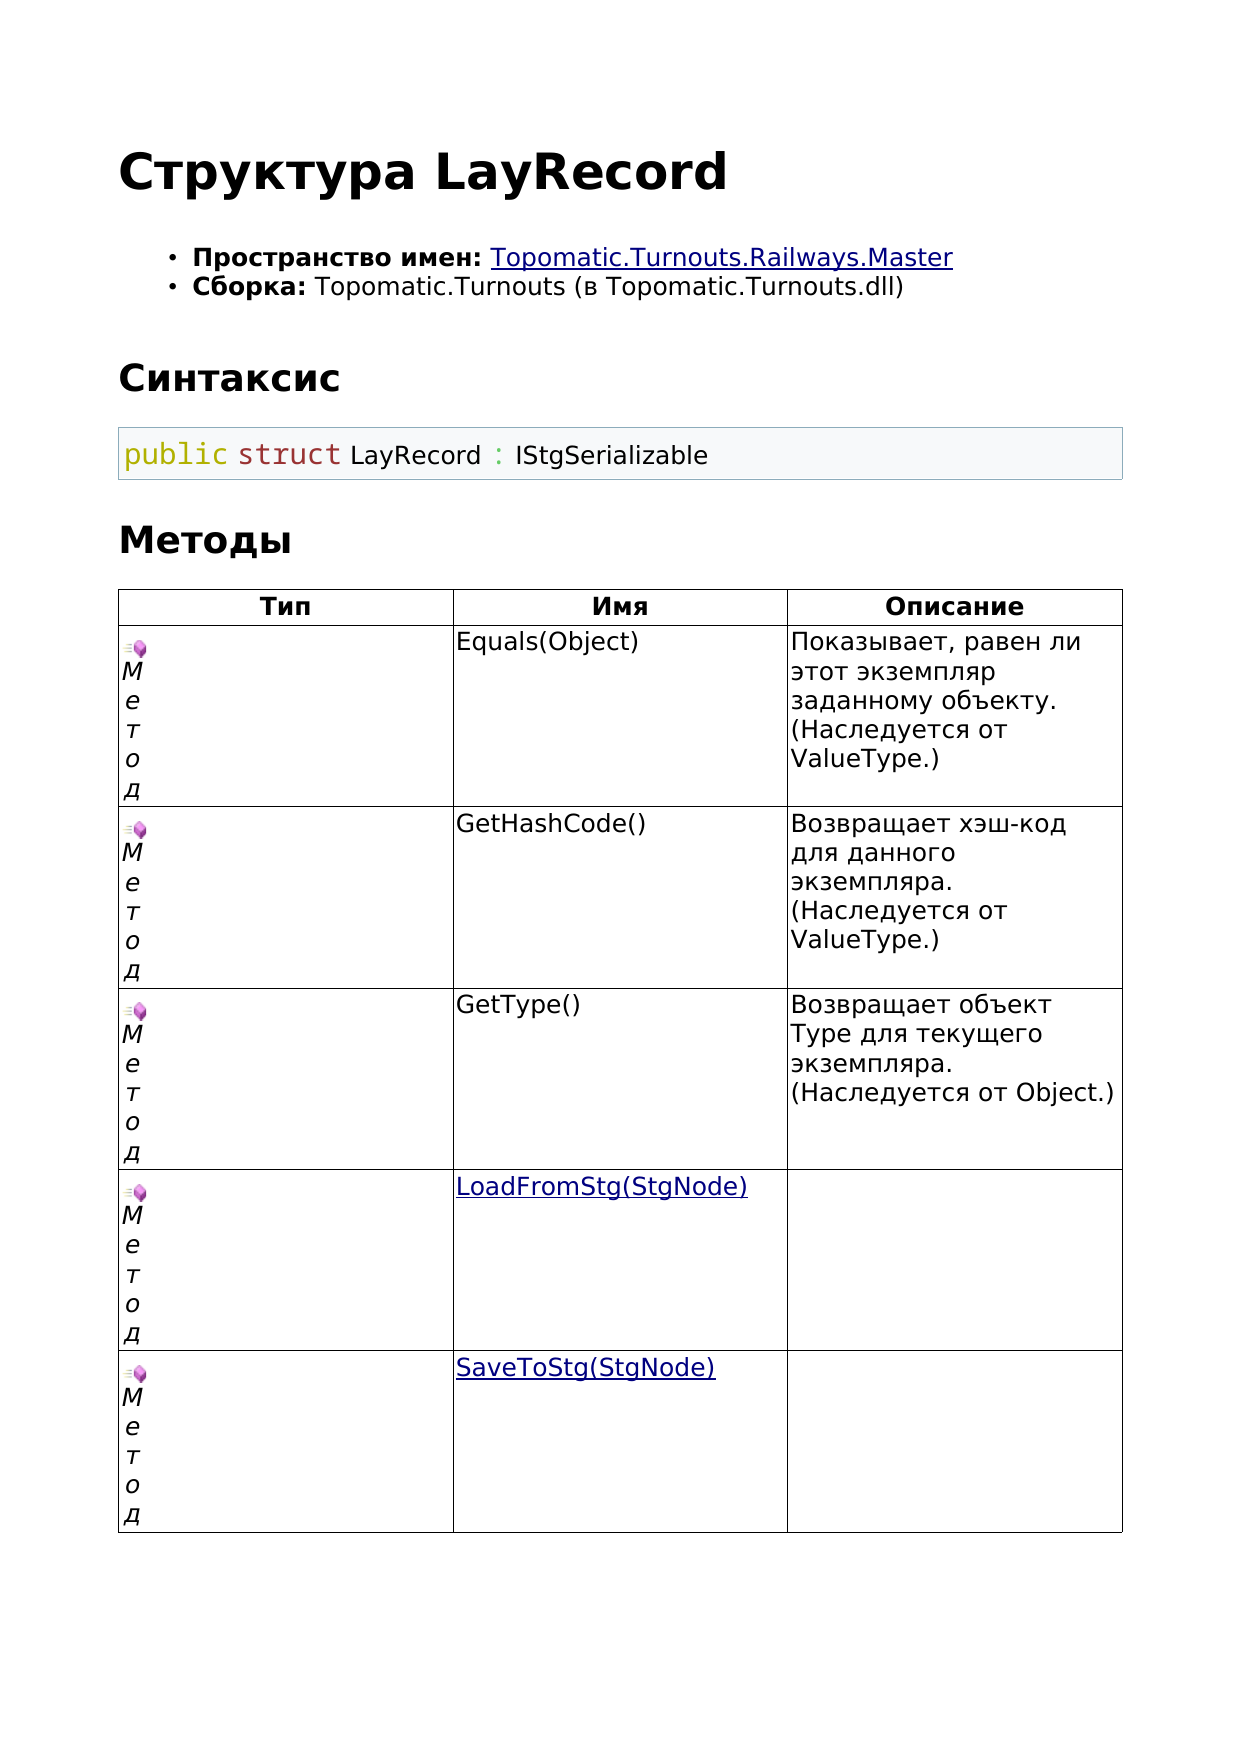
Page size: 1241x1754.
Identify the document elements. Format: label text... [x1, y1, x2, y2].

table_cell Equals(Object) [454, 626, 787, 806]
table_header Описание [788, 590, 1122, 624]
table_cell [788, 1170, 1122, 1350]
subtitle Структура LayRecord [118, 143, 1122, 201]
subtitle Синтаксис [118, 356, 1122, 400]
picture [121, 1184, 147, 1202]
picture [121, 821, 147, 839]
table_cell SaveToStg(StgNode) [454, 1351, 787, 1532]
picture [121, 640, 147, 658]
table_header Имя [454, 590, 787, 624]
table_header Тип [119, 590, 453, 624]
table_cell [119, 807, 453, 987]
table_cell LoadFromStg(StgNode) [454, 1170, 787, 1350]
table_cell [119, 1351, 453, 1532]
table_cell [119, 1170, 453, 1350]
table_cell GetHashCode() [454, 807, 787, 987]
table_cell Возвращает объект Type для текущего экземпляра. (Наследуется от Object.) [788, 989, 1122, 1169]
subtitle Методы [118, 518, 1122, 562]
list Пространство имен: Topomatic.Turnouts.Railways.Master [177, 243, 1122, 272]
table_cell GetType() [454, 989, 787, 1169]
picture [121, 1002, 147, 1021]
table_cell Возвращает хэш-код для данного экземпляра. (Наследуется от ValueType.) [788, 807, 1122, 987]
table_cell [788, 1351, 1122, 1532]
table_header public struct LayRecord : IStgSerializable [119, 428, 1122, 478]
table_cell [119, 989, 453, 1169]
table_cell Показывает, равен ли этот экземпляр заданному объекту. (Наследуется от ValueType.) [788, 626, 1122, 806]
picture [121, 1365, 147, 1383]
list Сборка: Topomatic.Turnouts (в Topomatic.Turnouts.dll) [177, 272, 1122, 302]
table_cell [119, 626, 453, 806]
